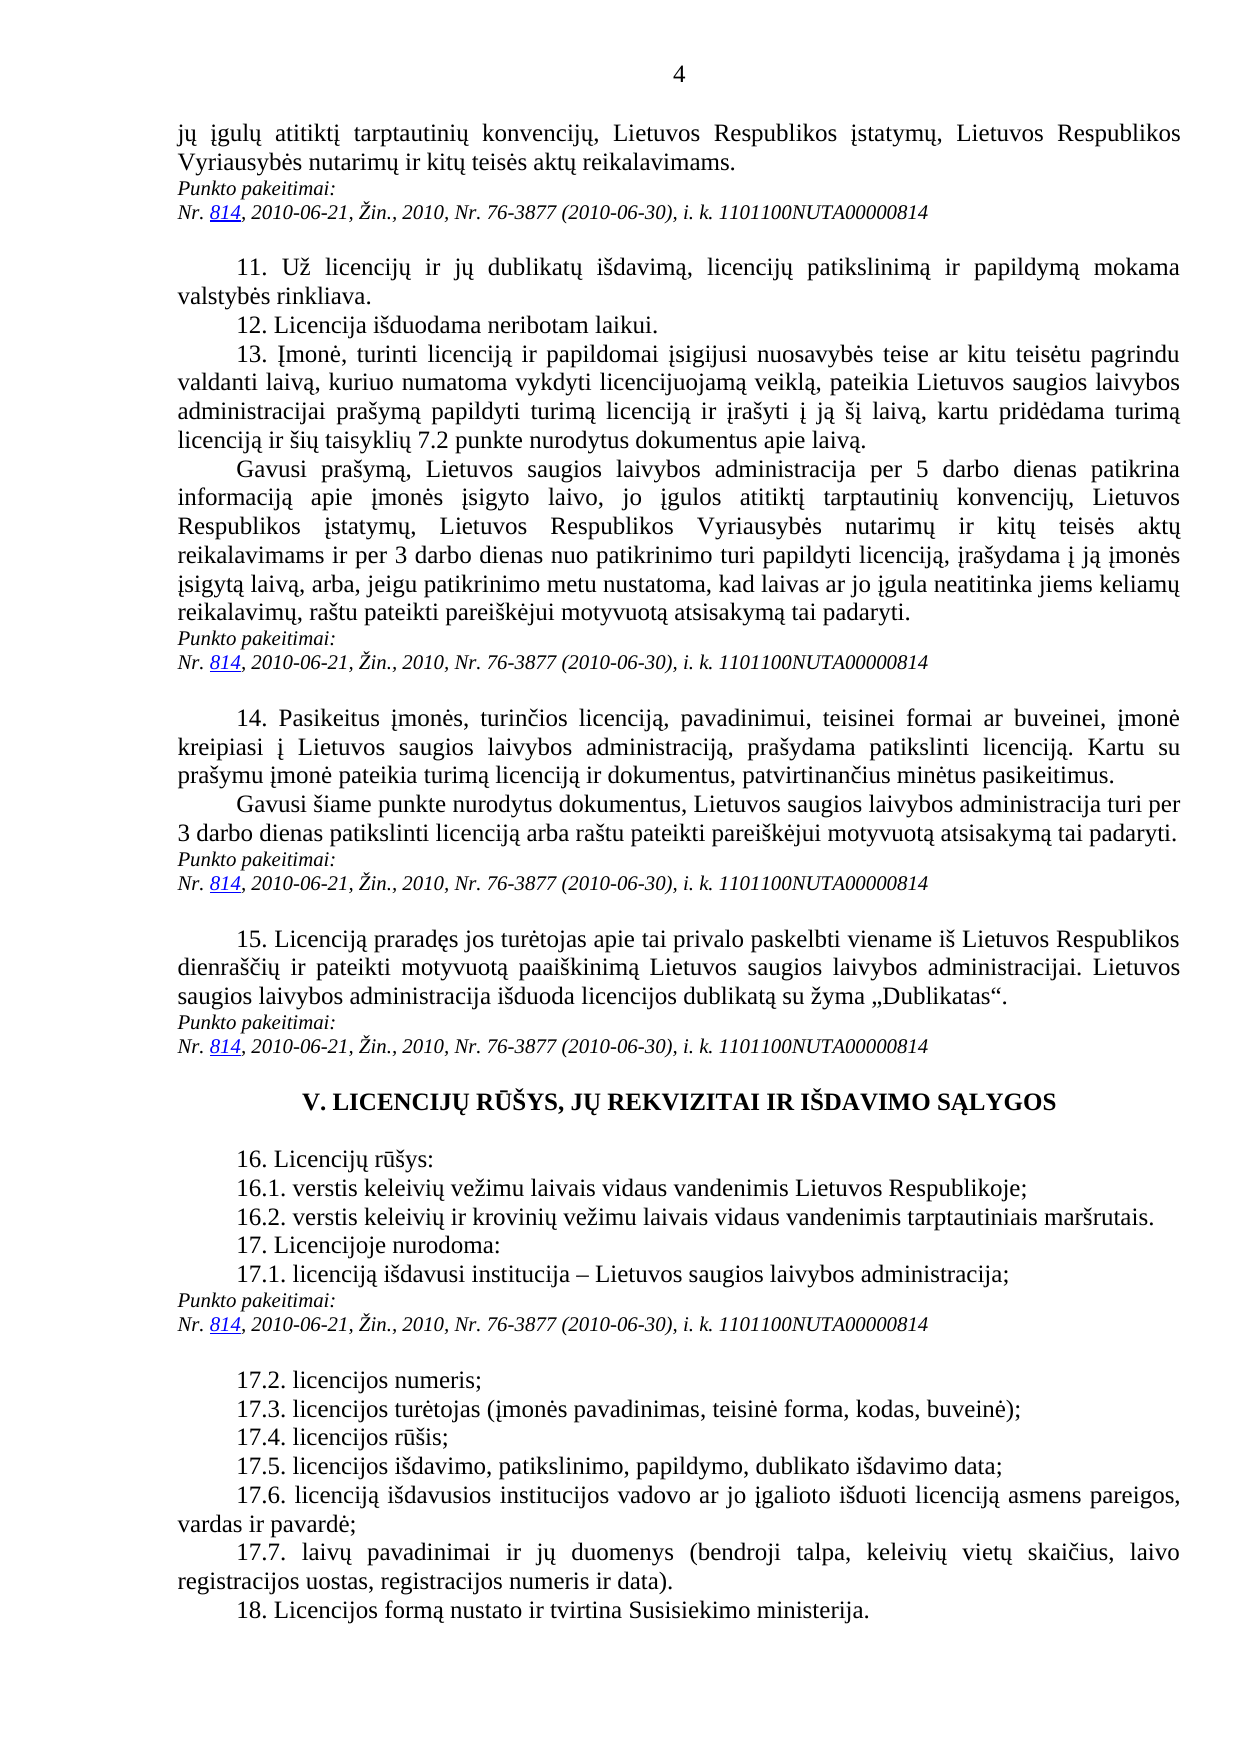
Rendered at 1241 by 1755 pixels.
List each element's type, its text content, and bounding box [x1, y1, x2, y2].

text 17.1. licenciją išdavusi institucija – Lietuvos saugios laivybos administracija; [177, 1259, 1181, 1288]
text Nr. 814, 2010-06-21, Žin., 2010, Nr. 76-3877 (2010-06-30), i. k. 1101100NUTA00000814 [177, 650, 1181, 674]
text 14. Pasikeitus įmonės, turinčios licenciją, pavadinimui, teisinei formai ar buveinei, įmonė kreipiasi į Lietuvos saugios laivybos administraciją, prašydama patikslinti licenciją. Kartu su prašymu įmonė pateikia turimą licenciją ir dokumentus, patvirtinančius minėtus pasikeitimus. [177, 703, 1181, 789]
text Punkto pakeitimai: [177, 176, 1181, 200]
text 16.1. verstis keleivių vežimu laivais vidaus vandenimis Lietuvos Respublikoje; [177, 1173, 1181, 1202]
text 17.4. licencijos rūšis; [177, 1422, 1181, 1451]
text jų įgulų atitiktį tarptautinių konvencijų, Lietuvos Respublikos įstatymų, Lietuvos Respublikos Vyriausybės nutarimų ir kitų teisės aktų reikalavimams. [177, 118, 1181, 176]
text Nr. 814, 2010-06-21, Žin., 2010, Nr. 76-3877 (2010-06-30), i. k. 1101100NUTA00000814 [177, 871, 1181, 895]
text 13. Įmonė, turinti licenciją ir papildomai įsigijusi nuosavybės teise ar kitu teisėtu pagrindu valdanti laivą, kuriuo numatoma vykdyti licencijuojamą veiklą, pateikia Lietuvos saugios laivybos administracijai prašymą papildyti turimą licenciją ir įrašyti į ją šį laivą, kartu pridėdama turimą licenciją ir šių taisyklių 7.2 punkte nurodytus dokumentus apie laivą. [177, 339, 1181, 454]
text 17. Licencijoje nurodoma: [177, 1231, 1181, 1259]
text 12. Licencija išduodama neribotam laikui. [177, 310, 1181, 339]
text 17.6. licenciją išdavusios institucijos vadovo ar jo įgalioto išduoti licenciją asmens pareigos, vardas ir pavardė; [177, 1480, 1181, 1537]
text Punkto pakeitimai: [177, 847, 1181, 871]
text 17.7. laivų pavadinimai ir jų duomenys (bendroji talpa, keleivių vietų skaičius, laivo registracijos uostas, registracijos numeris ir data). [177, 1537, 1181, 1595]
text Nr. 814, 2010-06-21, Žin., 2010, Nr. 76-3877 (2010-06-30), i. k. 1101100NUTA00000814 [177, 200, 1181, 224]
text Nr. 814, 2010-06-21, Žin., 2010, Nr. 76-3877 (2010-06-30), i. k. 1101100NUTA00000814 [177, 1034, 1181, 1058]
text 17.5. licencijos išdavimo, patikslinimo, papildymo, dublikato išdavimo data; [177, 1451, 1181, 1480]
text Punkto pakeitimai: [177, 626, 1181, 650]
text Punkto pakeitimai: [177, 1010, 1181, 1034]
text Gavusi šiame punkte nurodytus dokumentus, Lietuvos saugios laivybos administracija turi per 3 darbo dienas patikslinti licenciją arba raštu pateikti pareiškėjui motyvuotą atsisakymą tai padaryti. [177, 789, 1181, 847]
text 16. Licencijų rūšys: [177, 1144, 1181, 1173]
text 15. Licenciją praradęs jos turėtojas apie tai privalo paskelbti viename iš Lietuvos Respublikos dienraščių ir pateikti motyvuotą paaiškinimą Lietuvos saugios laivybos administracijai. Lietuvos saugios laivybos administracija išduoda licencijos dublikatą su žyma „Dublikatas“. [177, 924, 1181, 1010]
text 17.2. licencijos numeris; [177, 1365, 1181, 1394]
text 11. Už licencijų ir jų dublikatų išdavimą, licencijų patikslinimą ir papildymą mokama valstybės rinkliava. [177, 252, 1181, 310]
text Gavusi prašymą, Lietuvos saugios laivybos administracija per 5 darbo dienas patikrina informaciją apie įmonės įsigyto laivo, jo įgulos atitiktį tarptautinių konvencijų, Lietuvos Respublikos įstatymų, Lietuvos Respublikos Vyriausybės nutarimų ir kitų teisės aktų reikalavimams ir per 3 darbo dienas nuo patikrinimo turi papildyti licenciją, įrašydama į ją įmonės įsigytą laivą, arba, jeigu patikrinimo metu nustatoma, kad laivas ar jo įgula neatitinka jiems keliamų reikalavimų, raštu pateikti pareiškėjui motyvuotą atsisakymą tai padaryti. [177, 454, 1181, 626]
text 17.3. licencijos turėtojas (įmonės pavadinimas, teisinė forma, kodas, buveinė); [177, 1394, 1181, 1422]
text Nr. 814, 2010-06-21, Žin., 2010, Nr. 76-3877 (2010-06-30), i. k. 1101100NUTA00000814 [177, 1312, 1181, 1336]
text Punkto pakeitimai: [177, 1288, 1181, 1312]
text 18. Licencijos formą nustato ir tvirtina Susisiekimo ministerija. [177, 1595, 1181, 1624]
text V. LICENCIJŲ RŪŠYS, JŲ REKVIZITAI IR IŠDAVIMO SĄLYGOS [177, 1087, 1181, 1116]
text 16.2. verstis keleivių ir krovinių vežimu laivais vidaus vandenimis tarptautiniais maršrutais. [177, 1202, 1181, 1231]
